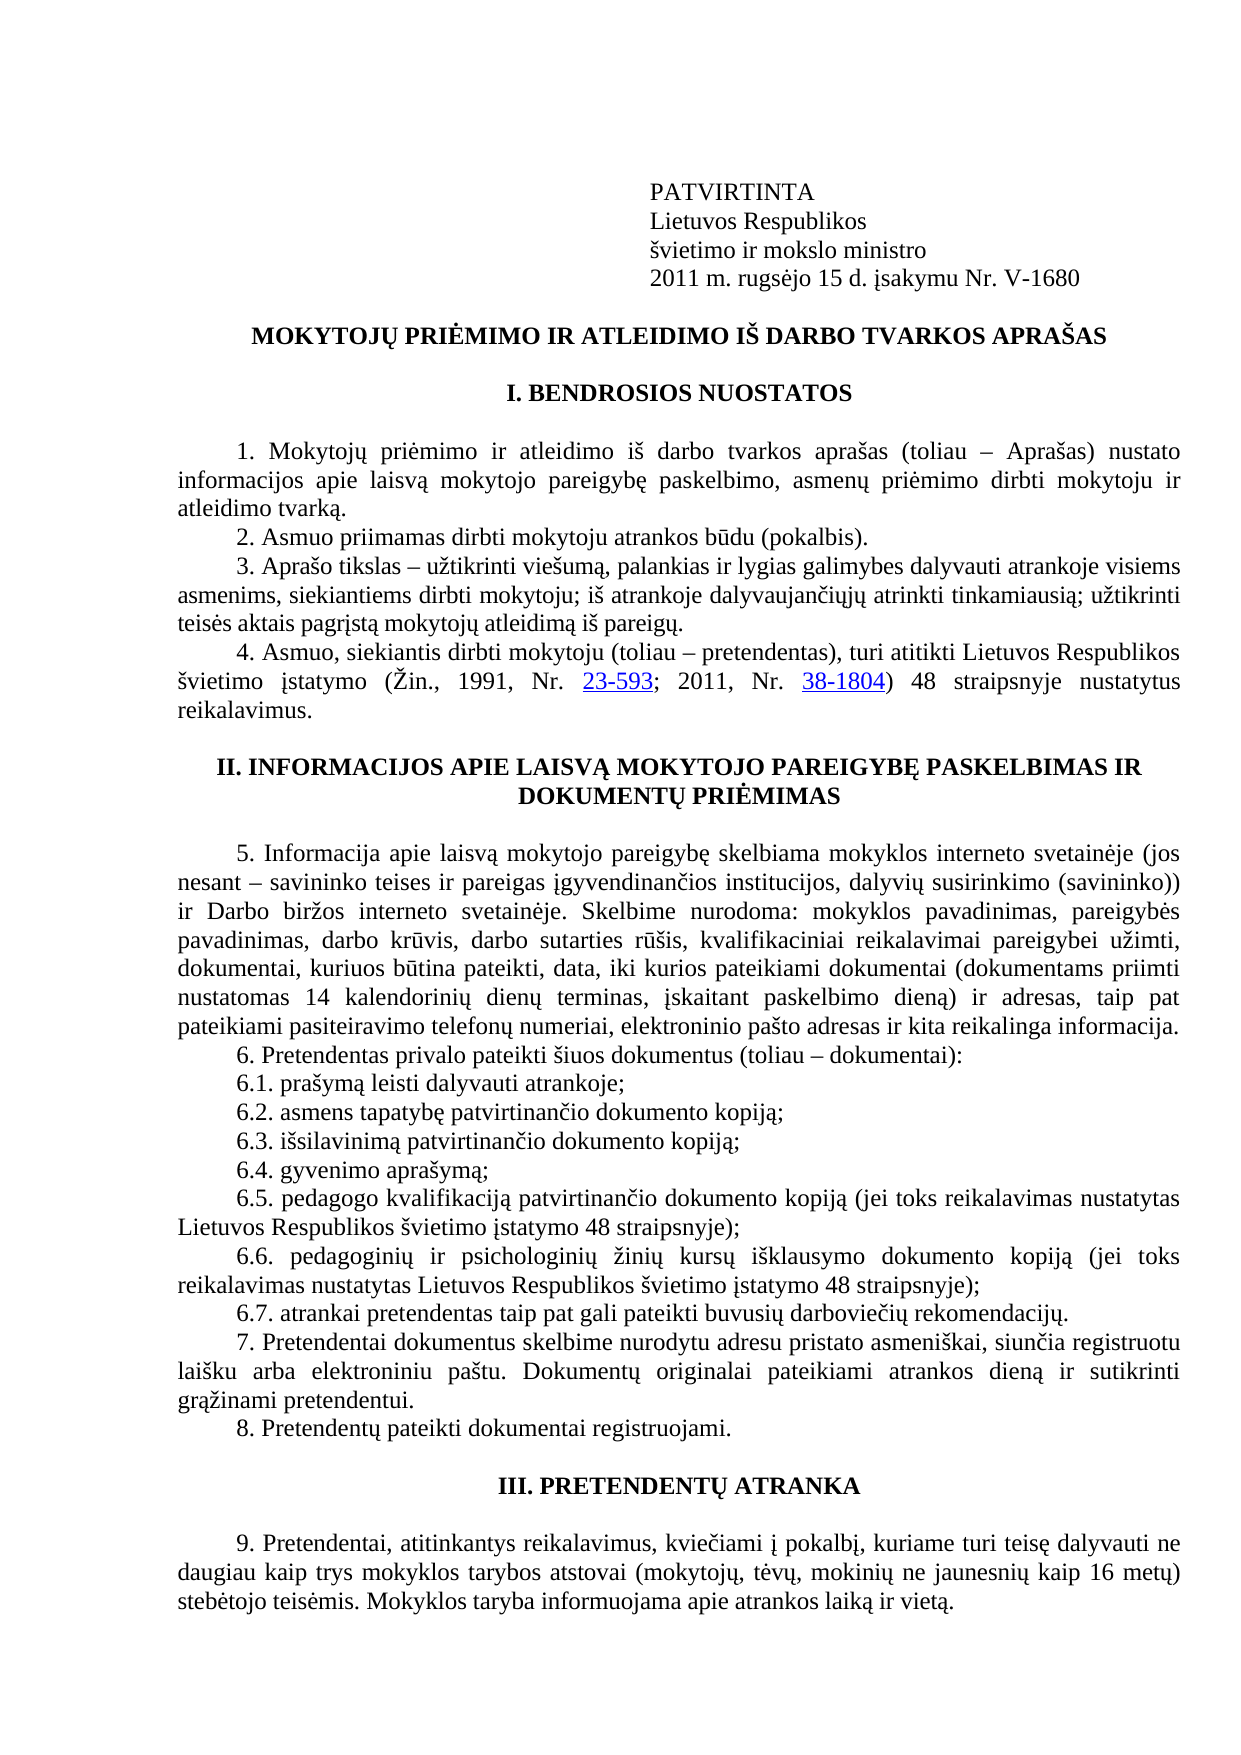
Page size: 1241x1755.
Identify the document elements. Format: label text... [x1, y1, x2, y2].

text 9. Pretendentai, atitinkantys reikalavimus, kviečiami į pokalbį, kuriame turi teisę dalyvauti ne daugiau kaip trys mokyklos tarybos atstovai (mokytojų, tėvų, mokinių ne jaunesnių kaip 16 metų) stebėtojo teisėmis. Mokyklos taryba informuojama apie atrankos laiką ir vietą. [177, 1528, 1181, 1615]
text Lietuvos Respublikos [649, 206, 1181, 235]
text 5. Informacija apie laisvą mokytojo pareigybę skelbiama mokyklos interneto svetainėje (jos nesant – savininko teises ir pareigas įgyvendinančios institucijos, dalyvių susirinkimo (savininko)) ir Darbo biržos interneto svetainėje. Skelbime nurodoma: mokyklos pavadinimas, pareigybės pavadinimas, darbo krūvis, darbo sutarties rūšis, kvalifikaciniai reikalavimai pareigybei užimti, dokumentai, kuriuos būtina pateikti, data, iki kurios pateikiami dokumentai (dokumentams priimti nustatomas 14 kalendorinių dienų terminas, įskaitant paskelbimo dieną) ir adresas, taip pat pateikiami pasiteiravimo telefonų numeriai, elektroninio pašto adresas ir kita reikalinga informacija. [177, 838, 1181, 1040]
text MOKYTOJŲ PRIĖMIMO IR ATLEIDIMO IŠ DARBO TVARKOS APRAŠAS [177, 321, 1181, 350]
text 7. Pretendentai dokumentus skelbime nurodytu adresu pristato asmeniškai, siunčia registruotu laišku arba elektroniniu paštu. Dokumentų originalai pateikiami atrankos dieną ir sutikrinti grąžinami pretendentui. [177, 1327, 1181, 1413]
text 6.6. pedagoginių ir psichologinių žinių kursų išklausymo dokumento kopiją (jei toks reikalavimas nustatytas Lietuvos Respublikos švietimo įstatymo 48 straipsnyje); [177, 1241, 1181, 1298]
text 6.5. pedagogo kvalifikaciją patvirtinančio dokumento kopiją (jei toks reikalavimas nustatytas Lietuvos Respublikos švietimo įstatymo 48 straipsnyje); [177, 1183, 1181, 1241]
text 6.1. prašymą leisti dalyvauti atrankoje; [177, 1068, 1181, 1097]
text II. INFORMACIJOS APIE LAISVĄ MOKYTOJO PAREIGYBĘ PASKELBIMAS IR DOKUMENTŲ PRIĖMIMAS [177, 752, 1181, 810]
text 6. Pretendentas privalo pateikti šiuos dokumentus (toliau – dokumentai): [177, 1040, 1181, 1068]
text 6.7. atrankai pretendentas taip pat gali pateikti buvusių darboviečių rekomendacijų. [177, 1298, 1181, 1327]
text 3. Aprašo tikslas – užtikrinti viešumą, palankias ir lygias galimybes dalyvauti atrankoje visiems asmenims, siekiantiems dirbti mokytoju; iš atrankoje dalyvaujančiųjų atrinkti tinkamiausią; užtikrinti teisės aktais pagrįstą mokytojų atleidimą iš pareigų. [177, 551, 1181, 637]
text 1. Mokytojų priėmimo ir atleidimo iš darbo tvarkos aprašas (toliau – Aprašas) nustato informacijos apie laisvą mokytojo pareigybę paskelbimo, asmenų priėmimo dirbti mokytoju ir atleidimo tvarką. [177, 436, 1181, 522]
text 2011 m. rugsėjo 15 d. įsakymu Nr. V-1680 [649, 263, 1181, 292]
text 4. Asmuo, siekiantis dirbti mokytoju (toliau – pretendentas), turi atitikti Lietuvos Respublikos švietimo įstatymo (Žin., 1991, Nr. 23-593; 2011, Nr. 38-1804) 48 straipsnyje nustatytus reikalavimus. [177, 637, 1181, 723]
text 2. Asmuo priimamas dirbti mokytoju atrankos būdu (pokalbis). [177, 522, 1181, 551]
text PATVIRTINTA [649, 177, 1181, 206]
text 6.3. išsilavinimą patvirtinančio dokumento kopiją; [177, 1126, 1181, 1155]
text 8. Pretendentų pateikti dokumentai registruojami. [177, 1413, 1181, 1442]
text švietimo ir mokslo ministro [649, 235, 1181, 263]
text 6.4. gyvenimo aprašymą; [177, 1155, 1181, 1183]
text III. PRETENDENTŲ ATRANKA [177, 1471, 1181, 1500]
text 6.2. asmens tapatybę patvirtinančio dokumento kopiją; [177, 1097, 1181, 1126]
text I. BENDROSIOS NUOSTATOS [177, 378, 1181, 407]
